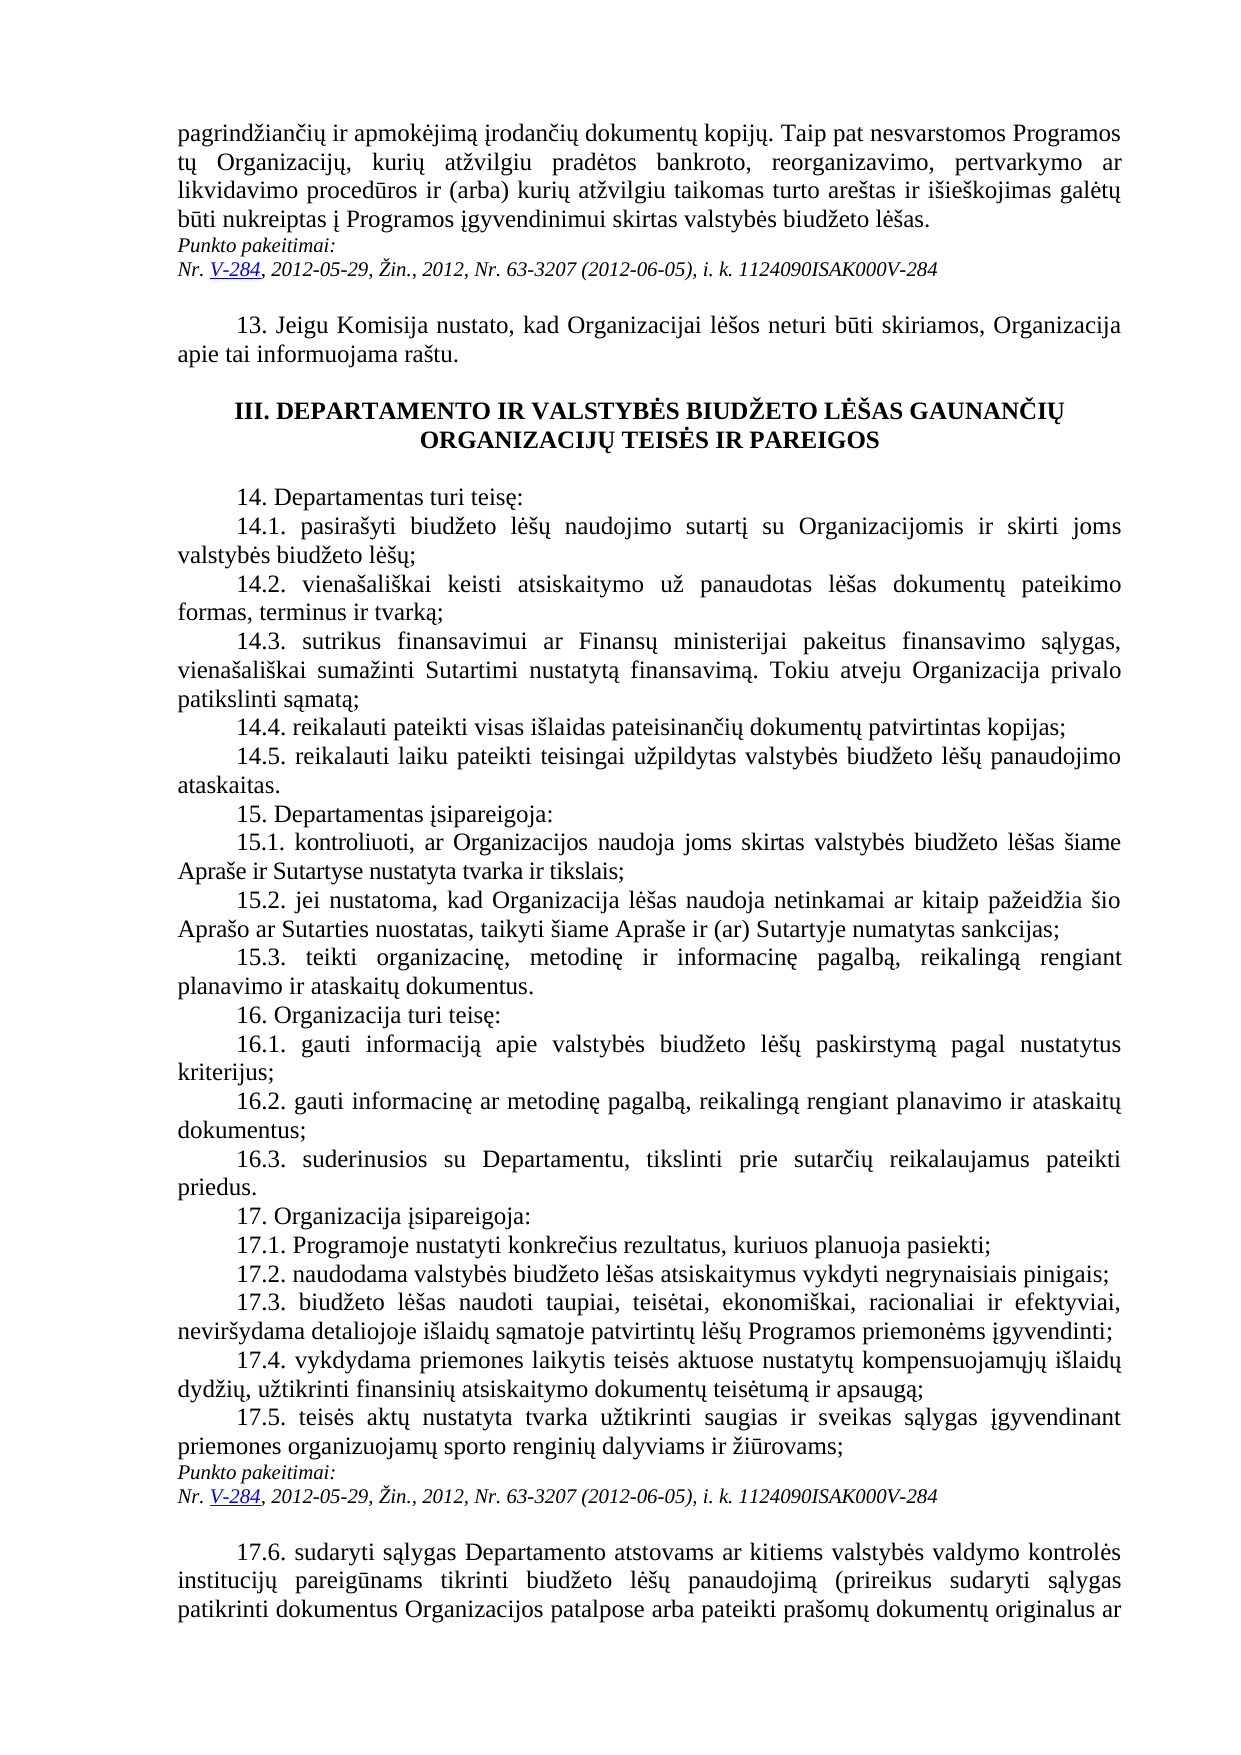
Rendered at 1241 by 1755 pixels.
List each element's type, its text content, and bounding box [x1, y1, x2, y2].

text 16.1. gauti informaciją apie valstybės biudžeto lėšų paskirstymą pagal nustatytus kriterijus; [177, 1029, 1122, 1086]
text Nr. V-284, 2012-05-29, Žin., 2012, Nr. 63-3207 (2012-06-05), i. k. 1124090ISAK000V-284 [177, 1484, 1122, 1508]
text 17.2. naudodama valstybės biudžeto lėšas atsiskaitymus vykdyti negrynaisiais pinigais; [177, 1259, 1122, 1287]
text 14. Departamentas turi teisę: [177, 482, 1122, 511]
text 14.4. reikalauti pateikti visas išlaidas pateisinančių dokumentų patvirtintas kopijas; [177, 712, 1122, 741]
text Punkto pakeitimai: [177, 233, 1122, 257]
text III. DEPARTAMENTO IR VALSTYBĖS BIUDŽETO LĖŠAS GAUNANČIŲ ORGANIZACIJŲ TEISĖS IR PAREIGOS [177, 396, 1122, 454]
text 17.6. sudaryti sąlygas Departamento atstovams ar kitiems valstybės valdymo kontrolės institucijų pareigūnams tikrinti biudžeto lėšų panaudojimą (prireikus sudaryti sąlygas patikrinti dokumentus Organizacijos patalpose arba pateikti prašomų dokumentų originalus ar [177, 1537, 1122, 1623]
text 16.2. gauti informacinę ar metodinę pagalbą, reikalingą rengiant planavimo ir ataskaitų dokumentus; [177, 1086, 1122, 1144]
text 14.5. reikalauti laiku pateikti teisingai užpildytas valstybės biudžeto lėšų panaudojimo ataskaitas. [177, 741, 1122, 799]
text 17.3. biudžeto lėšas naudoti taupiai, teisėtai, ekonomiškai, racionaliai ir efektyviai, neviršydama detaliojoje išlaidų sąmatoje patvirtintų lėšų Programos priemonėms įgyvendinti; [177, 1287, 1122, 1345]
text 16. Organizacija turi teisę: [177, 1000, 1122, 1029]
text Punkto pakeitimai: [177, 1460, 1122, 1484]
text 14.3. sutrikus finansavimui ar Finansų ministerijai pakeitus finansavimo sąlygas, vienašališkai sumažinti Sutartimi nustatytą finansavimą. Tokiu atveju Organizacija privalo patikslinti sąmatą; [177, 626, 1122, 712]
text Nr. V-284, 2012-05-29, Žin., 2012, Nr. 63-3207 (2012-06-05), i. k. 1124090ISAK000V-284 [177, 257, 1122, 281]
text 13. Jeigu Komisija nustato, kad Organizacijai lėšos neturi būti skiriamos, Organizacija apie tai informuojama raštu. [177, 310, 1122, 367]
text 14.1. pasirašyti biudžeto lėšų naudojimo sutartį su Organizacijomis ir skirti joms valstybės biudžeto lėšų; [177, 511, 1122, 569]
text pagrindžiančių ir apmokėjimą įrodančių dokumentų kopijų. Taip pat nesvarstomos Programos tų Organizacijų, kurių atžvilgiu pradėtos bankroto, reorganizavimo, pertvarkymo ar likvidavimo procedūros ir (arba) kurių atžvilgiu taikomas turto areštas ir išieškojimas galėtų būti nukreiptas į Programos įgyvendinimui skirtas valstybės biudžeto lėšas. [177, 118, 1122, 233]
text 14.2. vienašališkai keisti atsiskaitymo už panaudotas lėšas dokumentų pateikimo formas, terminus ir tvarką; [177, 569, 1122, 626]
text 16.3. suderinusios su Departamentu, tikslinti prie sutarčių reikalaujamus pateikti priedus. [177, 1144, 1122, 1201]
text 15.3. teikti organizacinę, metodinę ir informacinę pagalbą, reikalingą rengiant planavimo ir ataskaitų dokumentus. [177, 942, 1122, 1000]
text 15.1. kontroliuoti, ar Organizacijos naudoja joms skirtas valstybės biudžeto lėšas šiame Apraše ir Sutartyse nustatyta tvarka ir tikslais; [177, 827, 1122, 885]
text 17. Organizacija įsipareigoja: [177, 1201, 1122, 1230]
text 17.5. teisės aktų nustatyta tvarka užtikrinti saugias ir sveikas sąlygas įgyvendinant priemones organizuojamų sporto renginių dalyviams ir žiūrovams; [177, 1402, 1122, 1460]
text 15. Departamentas įsipareigoja: [177, 799, 1122, 827]
text 15.2. jei nustatoma, kad Organizacija lėšas naudoja netinkamai ar kitaip pažeidžia šio Aprašo ar Sutarties nuostatas, taikyti šiame Apraše ir (ar) Sutartyje numatytas sankcijas; [177, 885, 1122, 942]
text 17.1. Programoje nustatyti konkrečius rezultatus, kuriuos planuoja pasiekti; [177, 1230, 1122, 1259]
text 17.4. vykdydama priemones laikytis teisės aktuose nustatytų kompensuojamųjų išlaidų dydžių, užtikrinti finansinių atsiskaitymo dokumentų teisėtumą ir apsaugą; [177, 1345, 1122, 1402]
